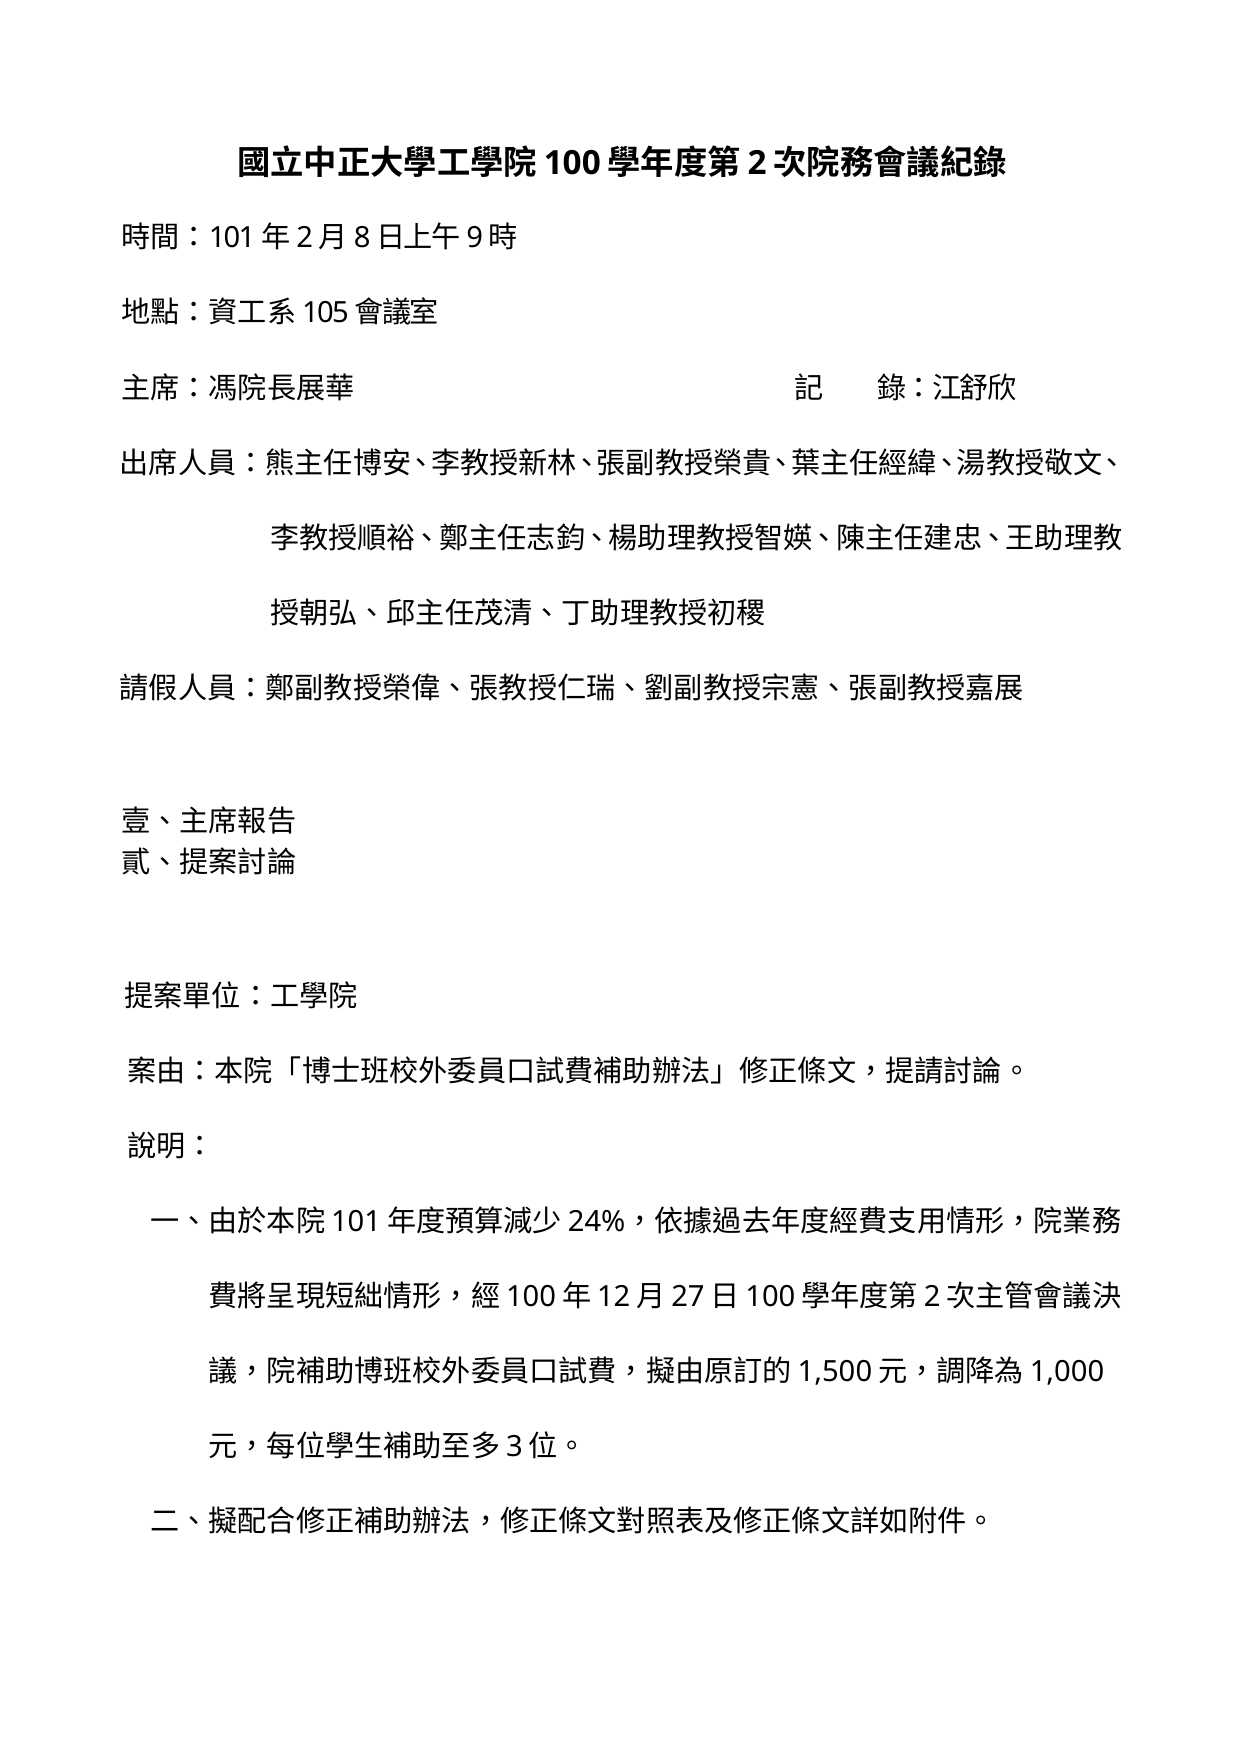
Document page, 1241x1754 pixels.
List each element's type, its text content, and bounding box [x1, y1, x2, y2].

text 案由：本院「博士班校外委員口試費補助辦法」修正條文，提請討論。 [127, 1031, 1122, 1106]
text 地點：資工系105會議室 [121, 273, 1122, 348]
text 主席：馮院長展華 記 錄：江舒欣 [121, 348, 1122, 423]
text 時間：101年2月8日上午9時 [121, 198, 1122, 273]
text 二、擬配合修正補助辦法，修正條文對照表及修正條文詳如附件。 [150, 1481, 1122, 1556]
text 說明： [127, 1106, 1122, 1181]
text 國立中正大學工學院100學年度第2次院務會議紀錄 [121, 123, 1122, 198]
text 出席人員：熊主任博安、李教授新林、張副教授榮貴、葉主任經緯、湯教授敬文、李教授順裕、鄭主任志鈞、楊助理教授智媖、陳主任建忠、王助理教授朝弘、邱主任茂清、丁助理教授初稷 [119, 423, 1122, 648]
text 壹、主席報告 [121, 798, 1122, 839]
text 一、由於本院101年度預算減少24%，依據過去年度經費支用情形，院業務費將呈現短絀情形，經100年12月27日100學年度第2次主管會議決議，院補助博班校外委員口試費，擬由原訂的1,500元，調降為1,000元，每位學生補助至多3位。 [150, 1181, 1122, 1481]
text 貳、提案討論 [121, 839, 1122, 881]
text 請假人員：鄭副教授榮偉、張教授仁瑞、劉副教授宗憲、張副教授嘉展 [119, 648, 1122, 723]
text 提案單位：工學院 [124, 956, 1122, 1031]
